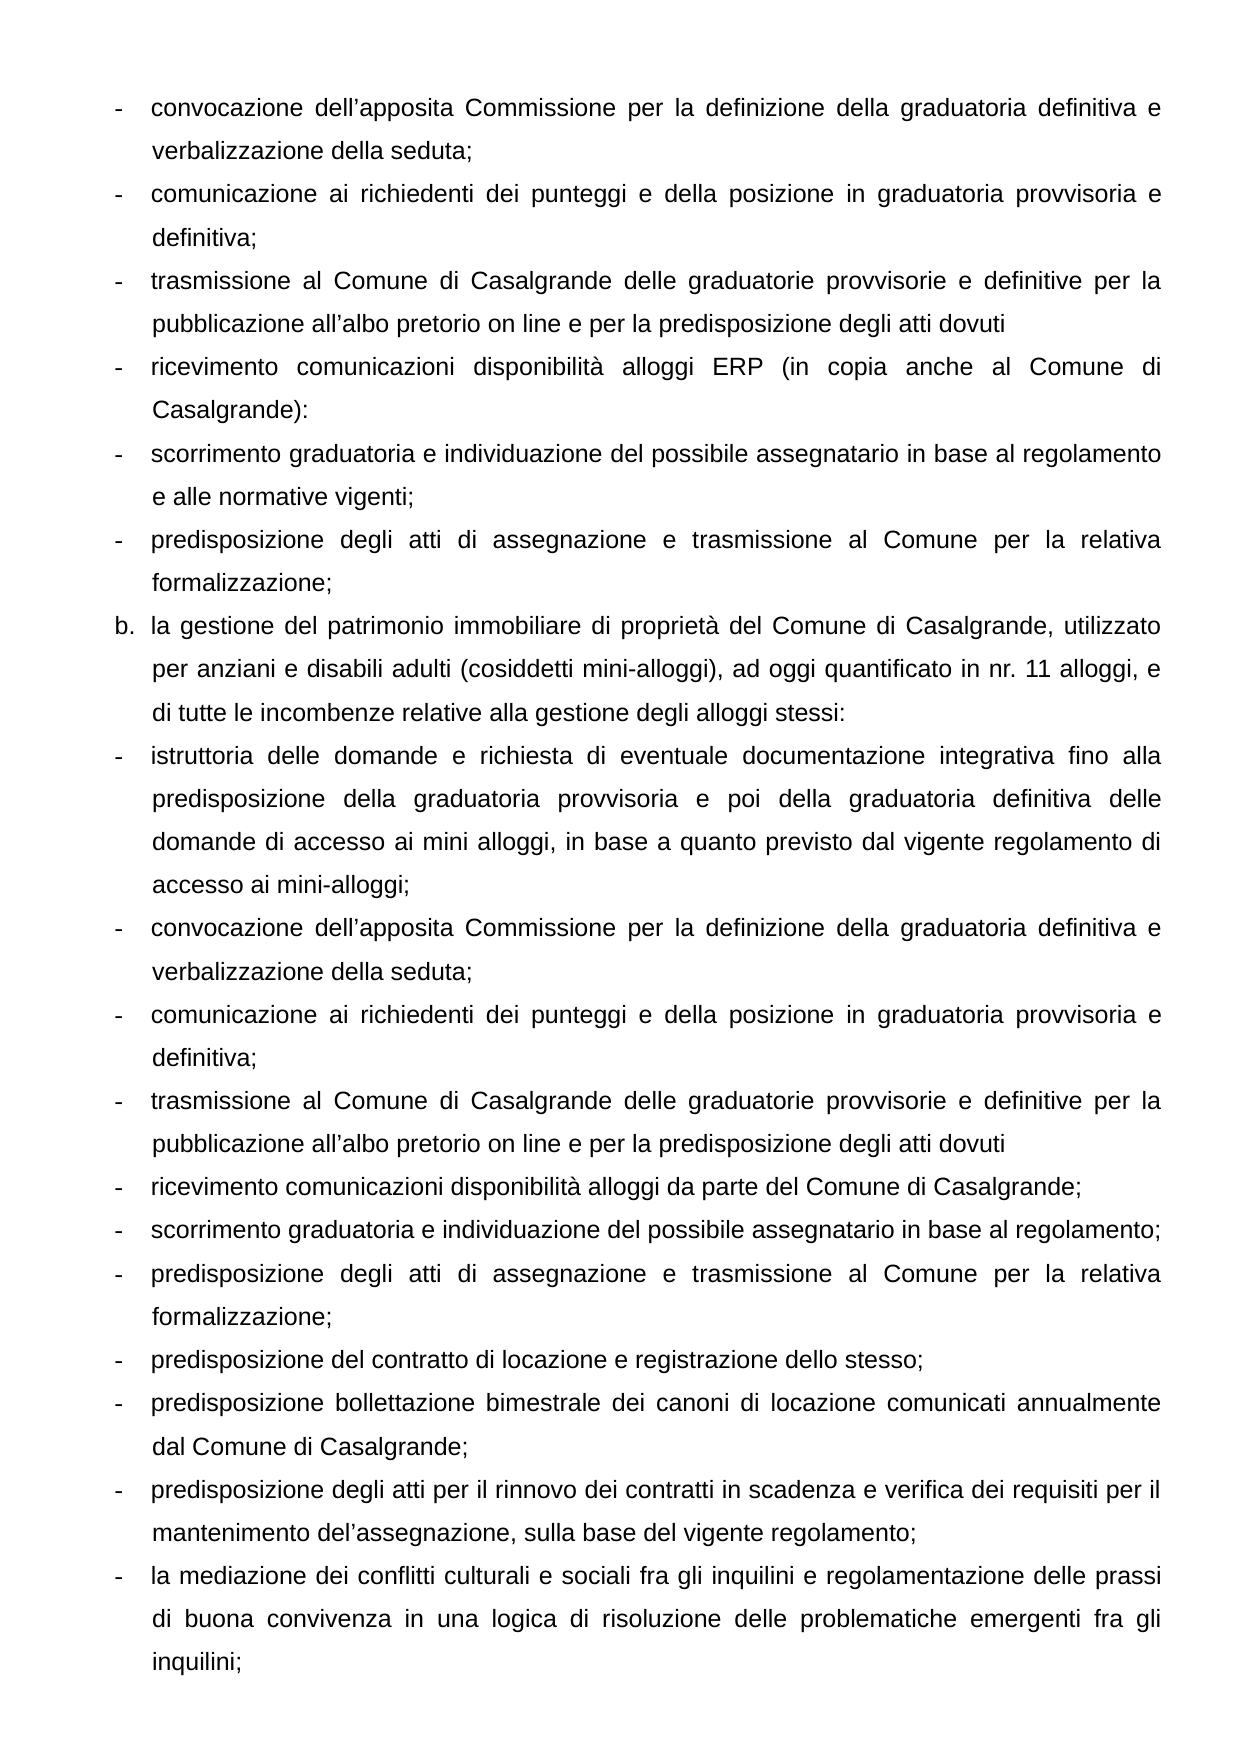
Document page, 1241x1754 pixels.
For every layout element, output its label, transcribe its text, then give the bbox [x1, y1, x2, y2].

list istruttoria delle domande e richiesta di eventuale documentazione integrativa fino alla predisposizione della graduatoria provvisoria e poi della graduatoria definitiva delle domande di accesso ai mini alloggi, in base a quanto previsto dal vigente regolamento di accesso ai mini-alloggi; [114, 741, 1163, 899]
list trasmissione al Comune di Casalgrande delle graduatorie provvisorie e definitive per la pubblicazione all’albo pretorio on line e per la predisposizione degli atti dovuti [114, 1086, 1163, 1158]
list la mediazione dei conflitti culturali e sociali fra gli inquilini e regolamentazione delle prassi di buona convivenza in una logica di risoluzione delle problematiche emergenti fra gli inquilini; [114, 1561, 1163, 1676]
list comunicazione ai richiedenti dei punteggi e della posizione in graduatoria provvisoria e definitiva; [114, 999, 1163, 1072]
list la gestione del patrimonio immobiliare di proprietà del Comune di Casalgrande, utilizzato per anziani e disabili adulti (cosiddetti mini-alloggi), ad oggi quantificato in nr. 11 alloggi, e di tutte le incombenze relative alla gestione degli alloggi stessi: [114, 611, 1163, 726]
list predisposizione degli atti di assegnazione e trasmissione al Comune per la relativa formalizzazione; [114, 1259, 1163, 1331]
list predisposizione del contratto di locazione e registrazione dello stesso; [114, 1345, 1163, 1374]
list convocazione dell’apposita Commissione per la definizione della graduatoria definitiva e verbalizzazione della seduta; [114, 93, 1163, 165]
list predisposizione degli atti di assegnazione e trasmissione al Comune per la relativa formalizzazione; [114, 525, 1163, 597]
list predisposizione degli atti per il rinnovo dei contratti in scadenza e verifica dei requisiti per il mantenimento del’assegnazione, sulla base del vigente regolamento; [114, 1475, 1163, 1547]
list ricevimento comunicazioni disponibilità alloggi da parte del Comune di Casalgrande; [114, 1172, 1163, 1201]
list trasmissione al Comune di Casalgrande delle graduatorie provvisorie e definitive per la pubblicazione all’albo pretorio on line e per la predisposizione degli atti dovuti [114, 266, 1163, 338]
list scorrimento graduatoria e individuazione del possibile assegnatario in base al regolamento; [114, 1216, 1163, 1244]
list convocazione dell’apposita Commissione per la definizione della graduatoria definitiva e verbalizzazione della seduta; [114, 913, 1163, 985]
list scorrimento graduatoria e individuazione del possibile assegnatario in base al regolamento e alle normative vigenti; [114, 438, 1163, 511]
list ricevimento comunicazioni disponibilità alloggi ERP (in copia anche al Comune di Casalgrande): [114, 352, 1163, 424]
list predisposizione bollettazione bimestrale dei canoni di locazione comunicati annualmente dal Comune di Casalgrande; [114, 1388, 1163, 1460]
list comunicazione ai richiedenti dei punteggi e della posizione in graduatoria provvisoria e definitiva; [114, 179, 1163, 251]
